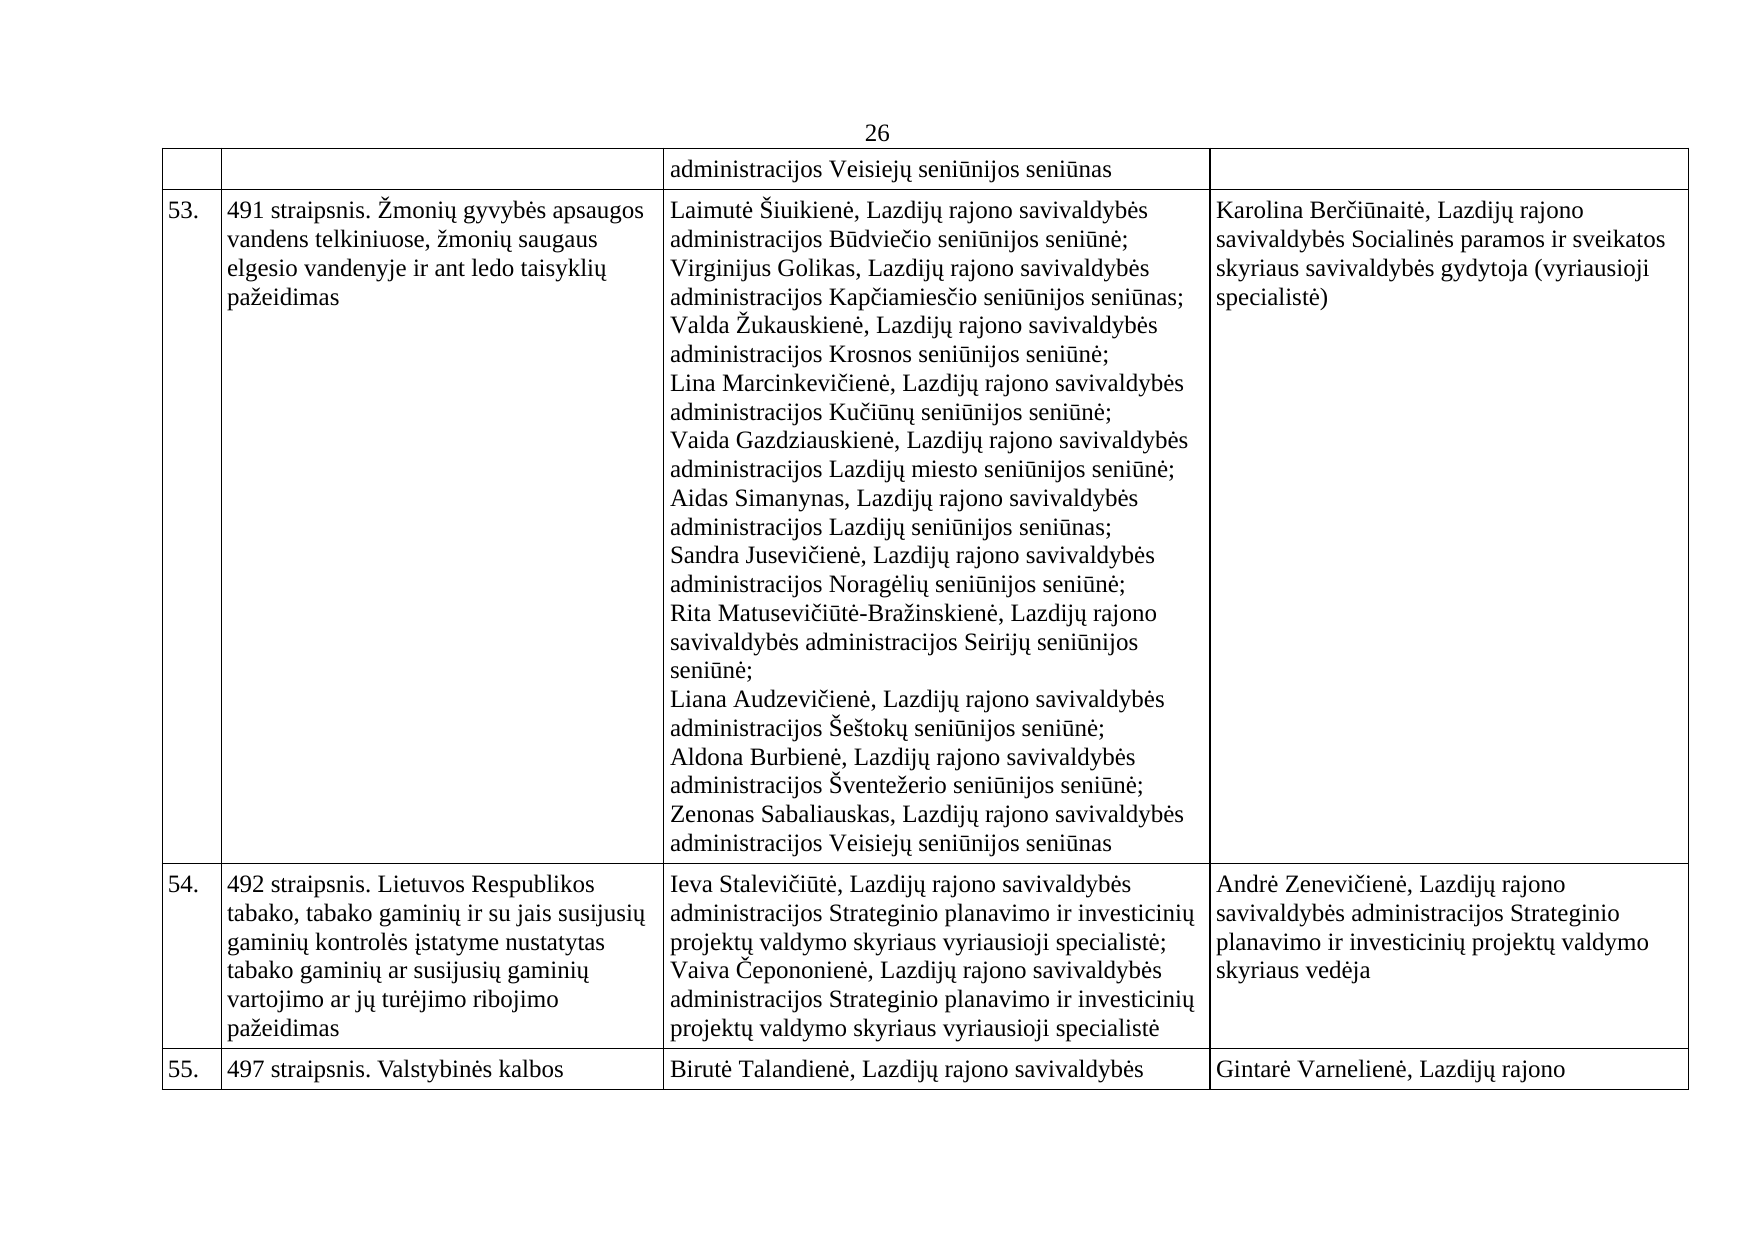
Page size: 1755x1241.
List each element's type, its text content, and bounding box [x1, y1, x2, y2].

table_cell Laimutė Šiuikienė, Lazdijų rajono savivaldybės administracijos Būdviečio seniūnijos seniūnė; Virginijus Golikas, Lazdijų rajono savivaldybės administracijos Kapčiamiesčio seniūnijos seniūnas; Valda Žukauskienė, Lazdijų rajono savivaldybės administracijos Krosnos seniūnijos seniūnė; Lina Marcinkevičienė, Lazdijų rajono savivaldybės administracijos Kučiūnų seniūnijos seniūnė; Vaida Gazdziauskienė, Lazdijų rajono savivaldybės administracijos Lazdijų miesto seniūnijos seniūnė; Aidas Simanynas, Lazdijų rajono savivaldybės administracijos Lazdijų seniūnijos seniūnas; Sandra Jusevičienė, Lazdijų rajono savivaldybės administracijos Noragėlių seniūnijos seniūnė; Rita Matusevičiūtė-Bražinskienė, Lazdijų rajono savivaldybės administracijos Seirijų seniūnijos seniūnė; Liana Audzevičienė, Lazdijų rajono savivaldybės administracijos Šeštokų seniūnijos seniūnė; Aldona Burbienė, Lazdijų rajono savivaldybės administracijos Šventežerio seniūnijos seniūnė; Zenonas Sabaliauskas, Lazdijų rajono savivaldybės administracijos Veisiejų seniūnijos seniūnas [664, 190, 1209, 863]
table_cell Karolina Berčiūnaitė, Lazdijų rajono savivaldybės Socialinės paramos ir sveikatos skyriaus savivaldybės gydytoja (vyriausioji specialistė) [1211, 190, 1688, 863]
table_cell 491 straipsnis. Žmonių gyvybės apsaugos vandens telkiniuose, žmonių saugaus elgesio vandenyje ir ant ledo taisyklių pažeidimas [222, 190, 663, 863]
table_cell Gintarė Varnelienė, Lazdijų rajono [1211, 1049, 1688, 1089]
table_cell [222, 149, 663, 189]
table_cell 492 straipsnis. Lietuvos Respublikos tabako, tabako gaminių ir su jais susijusių gaminių kontrolės įstatyme nustatytas tabako gaminių ar susijusių gaminių vartojimo ar jų turėjimo ribojimo pažeidimas [222, 864, 663, 1048]
table_cell 497 straipsnis. Valstybinės kalbos [222, 1049, 663, 1089]
table_cell Andrė Zenevičienė, Lazdijų rajono savivaldybės administracijos Strateginio planavimo ir investicinių projektų valdymo skyriaus vedėja [1211, 864, 1688, 1048]
table_cell [163, 149, 221, 189]
table_cell 53. [163, 190, 221, 863]
table_cell Ieva Stalevičiūtė, Lazdijų rajono savivaldybės administracijos Strateginio planavimo ir investicinių projektų valdymo skyriaus vyriausioji specialistė; Vaiva Čepononienė, Lazdijų rajono savivaldybės administracijos Strateginio planavimo ir investicinių projektų valdymo skyriaus vyriausioji specialistė [664, 864, 1209, 1048]
table_cell administracijos Veisiejų seniūnijos seniūnas [664, 149, 1209, 189]
table_cell 55. [163, 1049, 221, 1089]
table_cell Birutė Talandienė, Lazdijų rajono savivaldybės [664, 1049, 1209, 1089]
table_cell [1211, 149, 1688, 189]
table_cell 54. [163, 864, 221, 1048]
